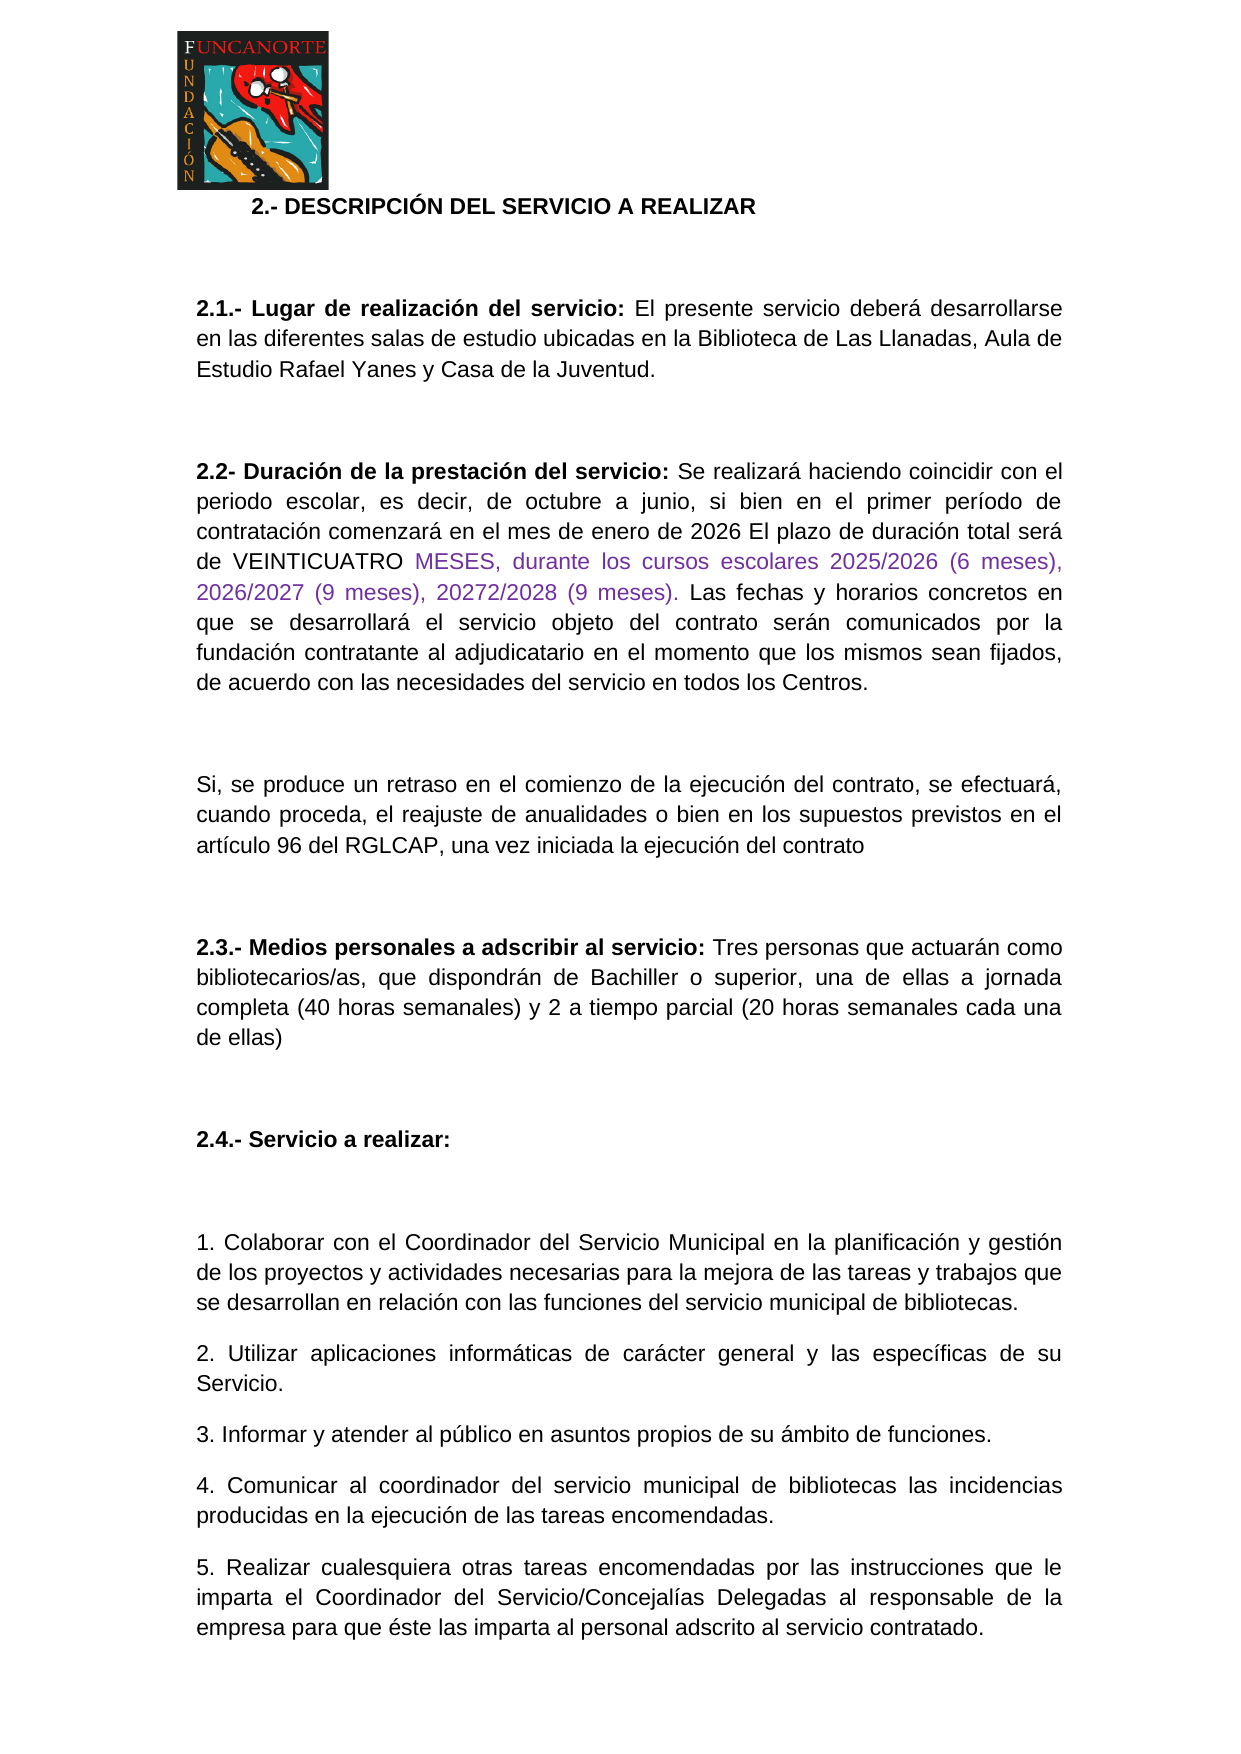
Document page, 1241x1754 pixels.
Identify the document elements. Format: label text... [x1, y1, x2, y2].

text 2.1.- Lugar de realización del servicio: El presente servicio deberá desarrollarse en las diferentes salas de estudio ubicadas en la Biblioteca de Las Llanadas, Aula de Estudio Rafael Yanes y Casa de la Juventud. [196, 295, 1063, 382]
text 1. Colaborar con el Coordinador del Servicio Municipal en la planificación y gestión de los proyectos y actividades necesarias para la mejora de las tareas y trabajos que se desarrollan en relación con las funciones del servicio municipal de bibliotecas. [196, 1228, 1063, 1315]
text 2.3.- Medios personales a adscribir al servicio: Tres personas que actuarán como bibliotecarios/as, que dispondrán de Bachiller o superior, una de ellas a jornada completa (40 horas semanales) y 2 a tiempo parcial (20 horas semanales cada una de ellas) [196, 934, 1063, 1051]
text 2.- DESCRIPCIÓN DEL SERVICIO A REALIZAR [196, 148, 1063, 219]
text 2.4.- Servicio a realizar: [196, 1126, 1063, 1153]
text 5. Realizar cualesquiera otras tareas encomendadas por las instrucciones que le imparta el Coordinador del Servicio/Concejalías Delegadas al responsable de la empresa para que éste las imparta al personal adscrito al servicio contratado. [196, 1553, 1063, 1640]
text 2. Utilizar aplicaciones informáticas de carácter general y las específicas de su Servicio. [196, 1340, 1063, 1397]
text 3. Informar y atender al público en asuntos propios de su ámbito de funciones. [196, 1421, 1063, 1448]
text 4. Comunicar al coordinador del servicio municipal de bibliotecas las incidencias producidas en la ejecución de las tareas encomendadas. [196, 1472, 1063, 1529]
text Si, se produce un retraso en el comienzo de la ejecución del contrato, se efectuará, cuando proceda, el reajuste de anualidades o bien en los supuestos previstos en el artículo 96 del RGLCAP, una vez iniciada la ejecución del contrato [196, 771, 1063, 858]
text 2.2- Duración de la prestación del servicio: Se realizará haciendo coincidir con el periodo escolar, es decir, de octubre a junio, si bien en el primer período de contratación comenzará en el mes de enero de 2026 El plazo de duración total será de VEINTICUATRO MESES, durante los cursos escolares 2025/2026 (6 meses), 2026/2027 (9 meses), 20272/2028 (9 meses). Las fechas y horarios concretos en que se desarrollará el servicio objeto del contrato serán comunicados por la fundación contratante al adjudicatario en el momento que los mismos sean fijados, de acuerdo con las necesidades del servicio en todos los Centros. [196, 458, 1063, 696]
